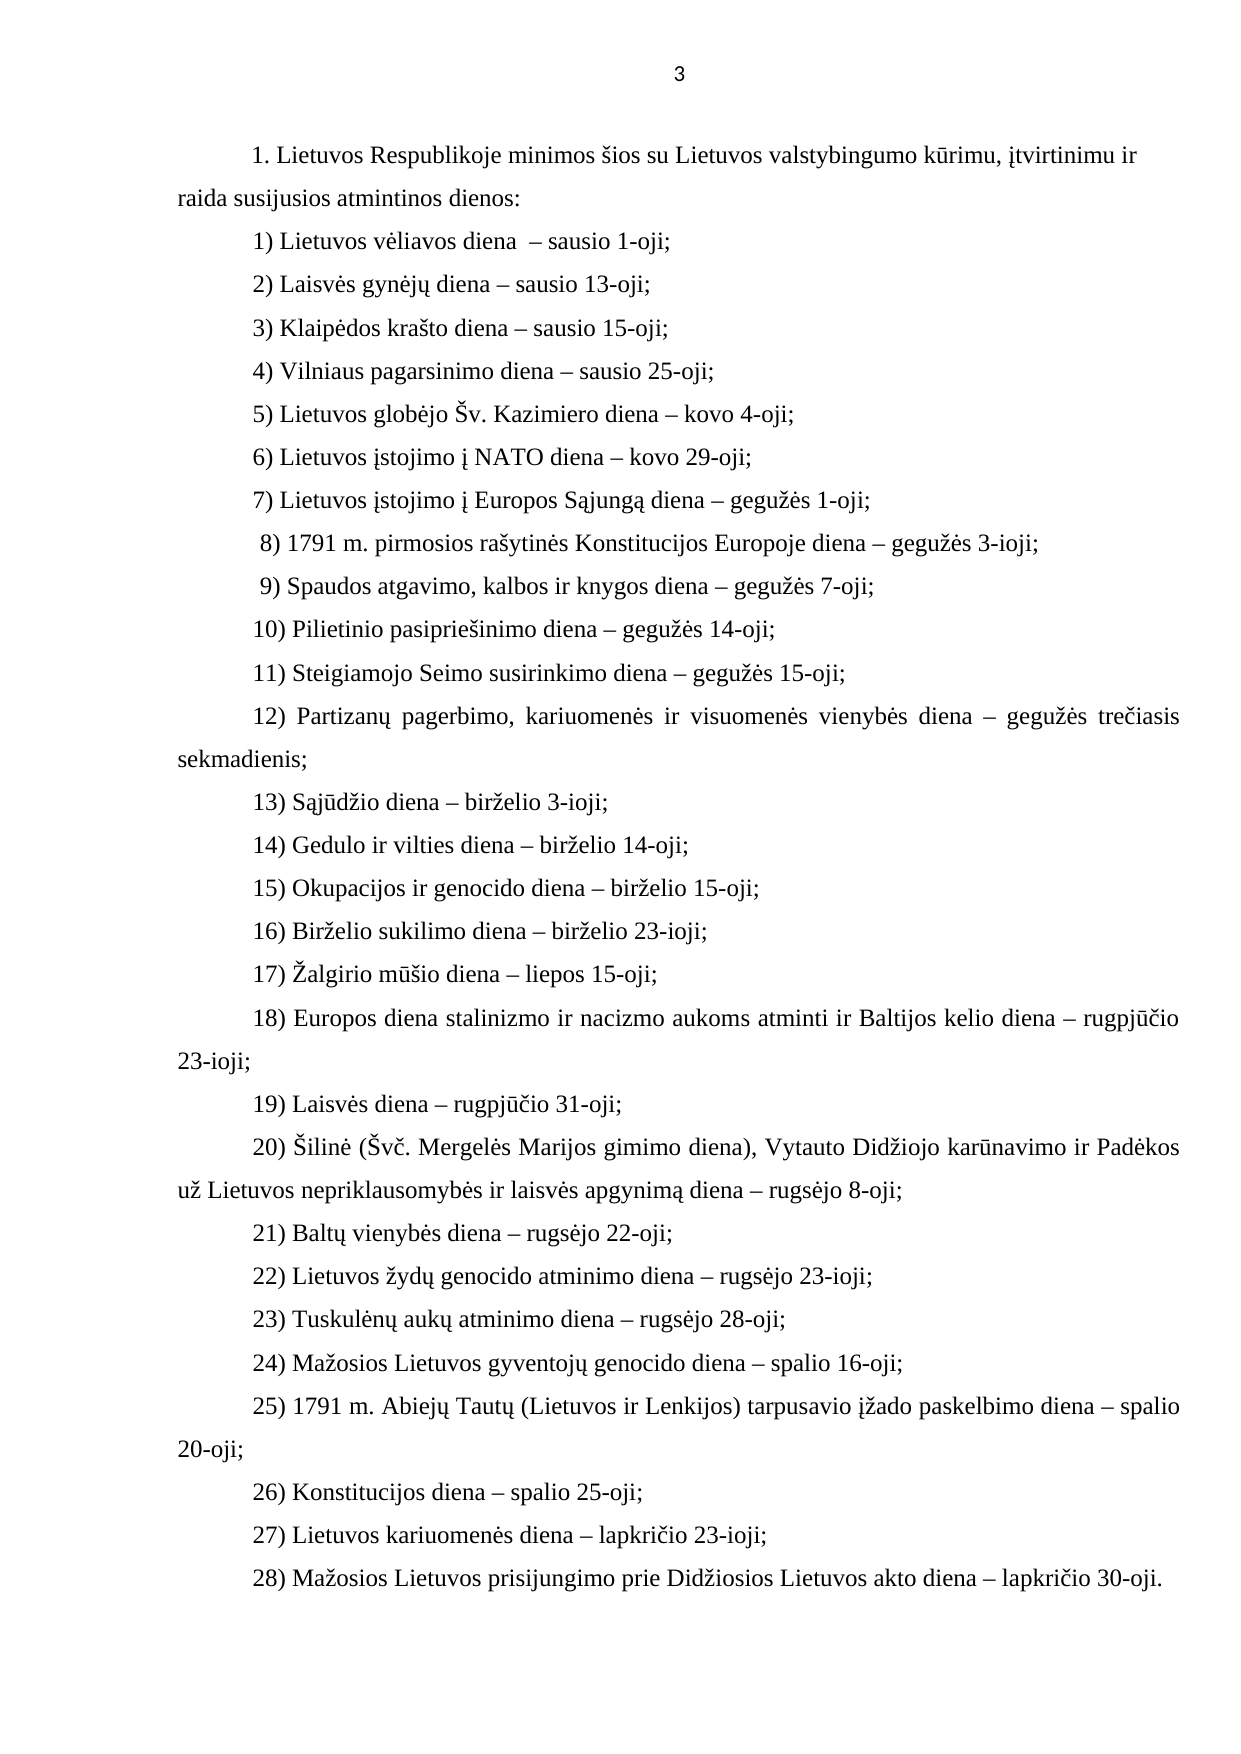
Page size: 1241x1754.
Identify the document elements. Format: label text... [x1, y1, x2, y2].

text 5) Lietuvos globėjo Šv. Kazimiero diena – kovo 4-oji; [177, 399, 1181, 428]
text 27) Lietuvos kariuomenės diena – lapkričio 23-ioji; [177, 1520, 1181, 1549]
text 22) Lietuvos žydų genocido atminimo diena – rugsėjo 23-ioji; [177, 1261, 1181, 1290]
text 4) Vilniaus pagarsinimo diena – sausio 25-oji; [177, 356, 1181, 384]
text 8) 1791 m. pirmosios rašytinės Konstitucijos Europoje diena – gegužės 3-ioji; [177, 528, 1181, 557]
text 1. Lietuvos Respublikoje minimos šios su Lietuvos valstybingumo kūrimu, įtvirtinimu ir raida susijusios atmintinos dienos: [177, 140, 1181, 212]
text 10) Pilietinio pasipriešinimo diena – gegužės 14-oji; [177, 614, 1181, 643]
text 9) Spaudos atgavimo, kalbos ir knygos diena – gegužės 7-oji; [177, 571, 1181, 600]
text 6) Lietuvos įstojimo į NATO diena – kovo 29-oji; [177, 442, 1181, 471]
text 15) Okupacijos ir genocido diena – birželio 15-oji; [177, 873, 1181, 902]
text 11) Steigiamojo Seimo susirinkimo diena – gegužės 15-oji; [177, 658, 1181, 686]
text 17) Žalgirio mūšio diena – liepos 15-oji; [177, 959, 1181, 988]
text 18) Europos diena stalinizmo ir nacizmo aukoms atminti ir Baltijos kelio diena – rugpjūčio 23-ioji; [177, 1003, 1181, 1074]
text 7) Lietuvos įstojimo į Europos Sąjungą diena – gegužės 1-oji; [177, 485, 1181, 514]
text 21) Baltų vienybės diena – rugsėjo 22-oji; [177, 1218, 1181, 1247]
text 1) Lietuvos vėliavos diena – sausio 1-oji; [177, 226, 1181, 255]
text 13) Sąjūdžio diena – birželio 3-ioji; [177, 787, 1181, 816]
text 28) Mažosios Lietuvos prisijungimo prie Didžiosios Lietuvos akto diena – lapkričio 30-oji. [177, 1563, 1181, 1592]
text 23) Tuskulėnų aukų atminimo diena – rugsėjo 28-oji; [177, 1304, 1181, 1333]
text 16) Birželio sukilimo diena – birželio 23-ioji; [177, 916, 1181, 945]
text 26) Konstitucijos diena – spalio 25-oji; [177, 1477, 1181, 1506]
text 14) Gedulo ir vilties diena – birželio 14-oji; [177, 830, 1181, 859]
text 12) Partizanų pagerbimo, kariuomenės ir visuomenės vienybės diena – gegužės trečiasis sekmadienis; [177, 701, 1181, 773]
text 24) Mažosios Lietuvos gyventojų genocido diena – spalio 16-oji; [177, 1348, 1181, 1376]
text 3) Klaipėdos krašto diena – sausio 15-oji; [177, 313, 1181, 341]
text 19) Laisvės diena – rugpjūčio 31-oji; [177, 1089, 1181, 1118]
text 25) 1791 m. Abiejų Tautų (Lietuvos ir Lenkijos) tarpusavio įžado paskelbimo diena – spalio 20-oji; [177, 1391, 1181, 1463]
text 2) Laisvės gynėjų diena – sausio 13-oji; [177, 269, 1181, 298]
text 20) Šilinė (Švč. Mergelės Marijos gimimo diena), Vytauto Didžiojo karūnavimo ir Padėkos už Lietuvos nepriklausomybės ir laisvės apgynimą diena – rugsėjo 8-oji; [177, 1132, 1181, 1204]
